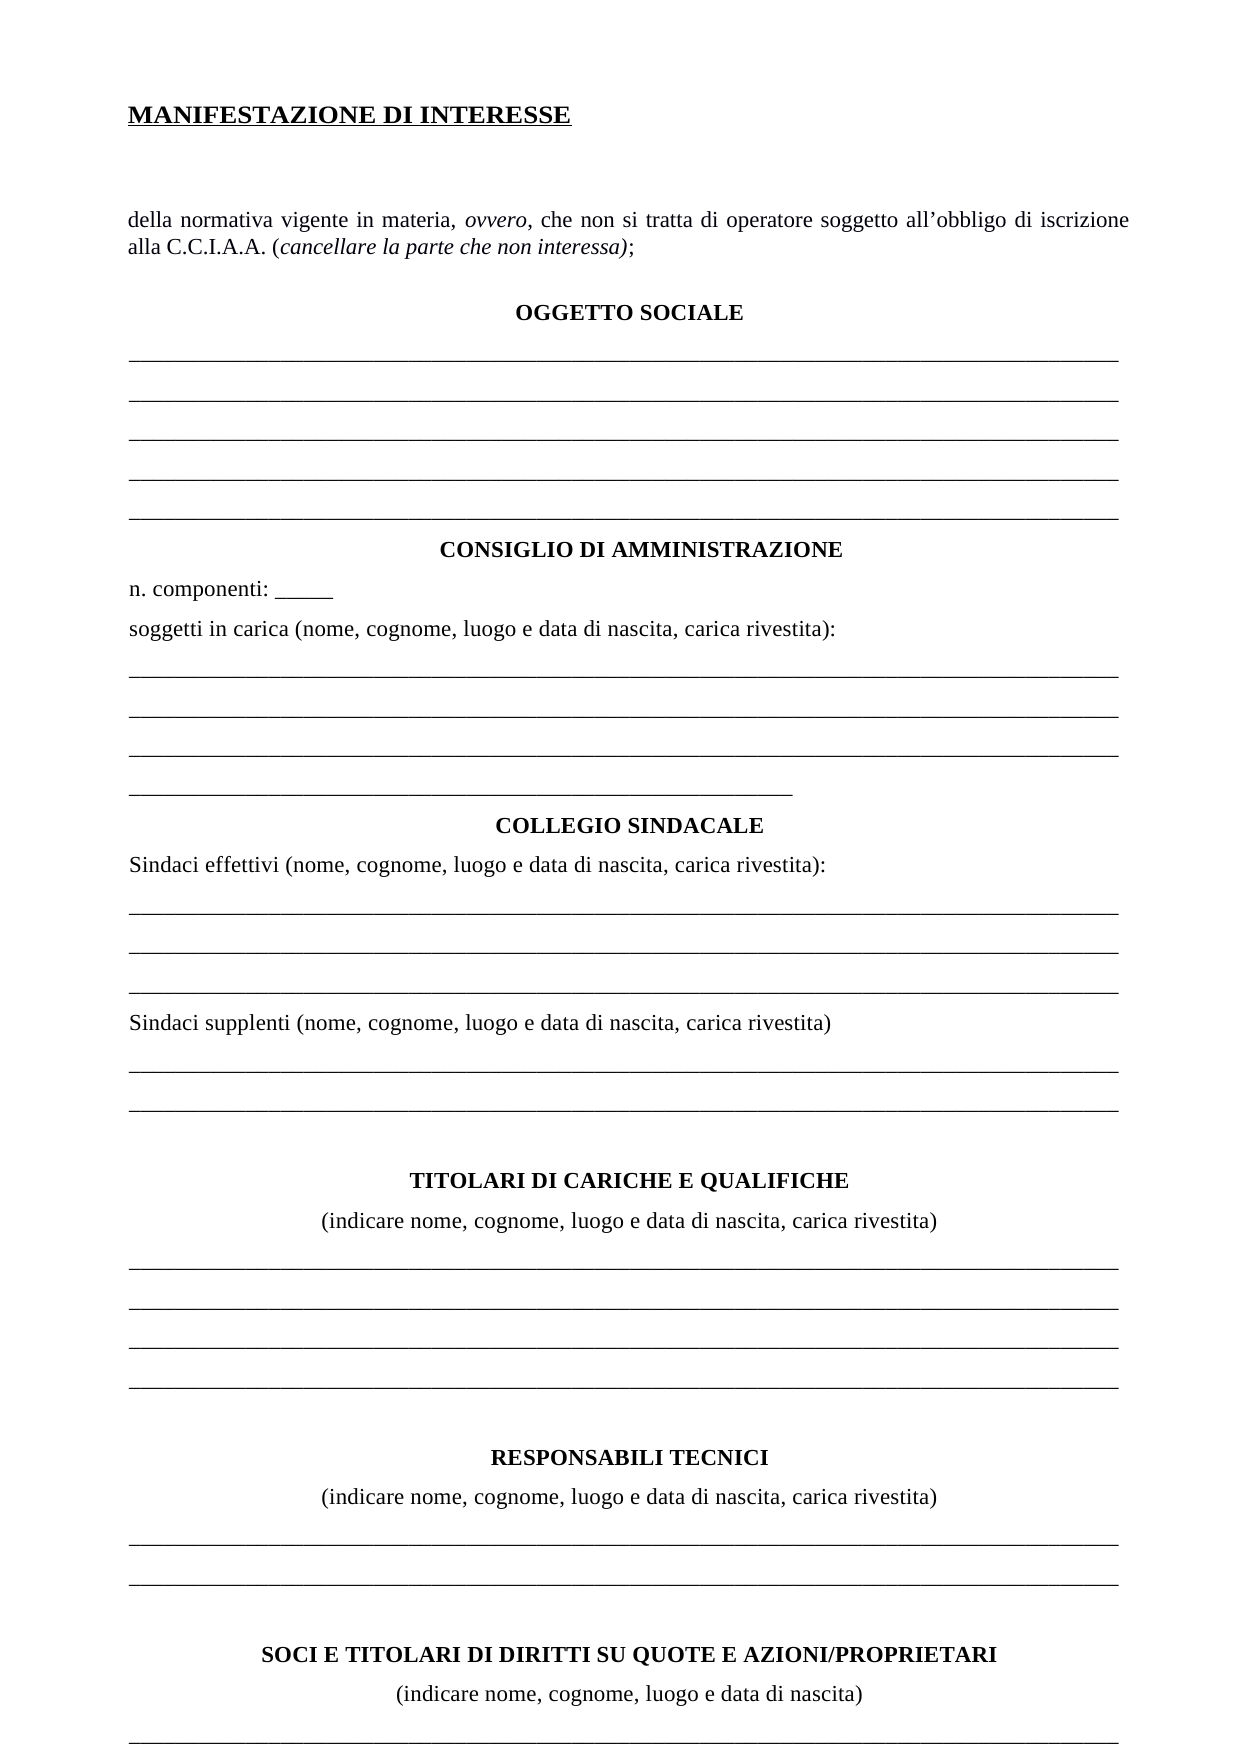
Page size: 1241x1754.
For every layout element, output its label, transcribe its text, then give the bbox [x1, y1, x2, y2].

text ____________________________________________________________________________________________________________________________________________________________________________________________________________________________________________________________________________________________________________________________________________________ [129, 1246, 1130, 1391]
text (indicare nome, cognome, luogo e data di nascita) [129, 1681, 1130, 1707]
text soggetti in carica (nome, cognome, luogo e data di nascita, carica rivestita): [129, 614, 1130, 641]
text _______________________________________________________________________________________________________________________________________________________________________________________________________________________________________________________________ [129, 891, 1130, 996]
text n. componenti: _____ [129, 575, 1130, 601]
text _________________________________________________________________________________________________________________________________________________________________________________________________________________________________________________________________________________________________________________________________________________________________________________________________________________________________________ [129, 338, 1130, 522]
text RESPONSABILI TECNICI [129, 1444, 1130, 1470]
text Sindaci effettivi (nome, cognome, luogo e data di nascita, carica rivestita): [129, 851, 1130, 878]
text (indicare nome, cognome, luogo e data di nascita, carica rivestita) [129, 1207, 1130, 1233]
text OGGETTO SOCIALE [129, 299, 1130, 325]
text Sindaci supplenti (nome, cognome, luogo e data di nascita, carica rivestita) [129, 1009, 1130, 1036]
text SOCI E TITOLARI DI DIRITTI SU QUOTE E AZIONI/PROPRIETARI [129, 1641, 1130, 1667]
text COLLEGIO SINDACALE [129, 812, 1130, 838]
text __________________________________________________________________________________________________________________________________________________________________________ [129, 1523, 1130, 1588]
text CONSIGLIO DI AMMINISTRAZIONE [129, 536, 1130, 562]
text ________________________________________________________________________________________________________________________________________________________________________________________________________________________________________________________________________________________________________________________ [129, 654, 1130, 799]
text della normativa vigente in materia, ovvero, che non si tratta di operatore soggetto all’obbligo di iscrizione alla C.C.I.A.A. (cancellare la parte che non interessa); [128, 207, 1130, 259]
text (indicare nome, cognome, luogo e data di nascita, carica rivestita) [129, 1483, 1130, 1509]
text TITOLARI DI CARICHE E QUALIFICHE [129, 1167, 1130, 1194]
text __________________________________________________________________________________________________________________________________________________________________________ [129, 1049, 1130, 1115]
text _____________________________________________________________________________________ [129, 1720, 1130, 1746]
